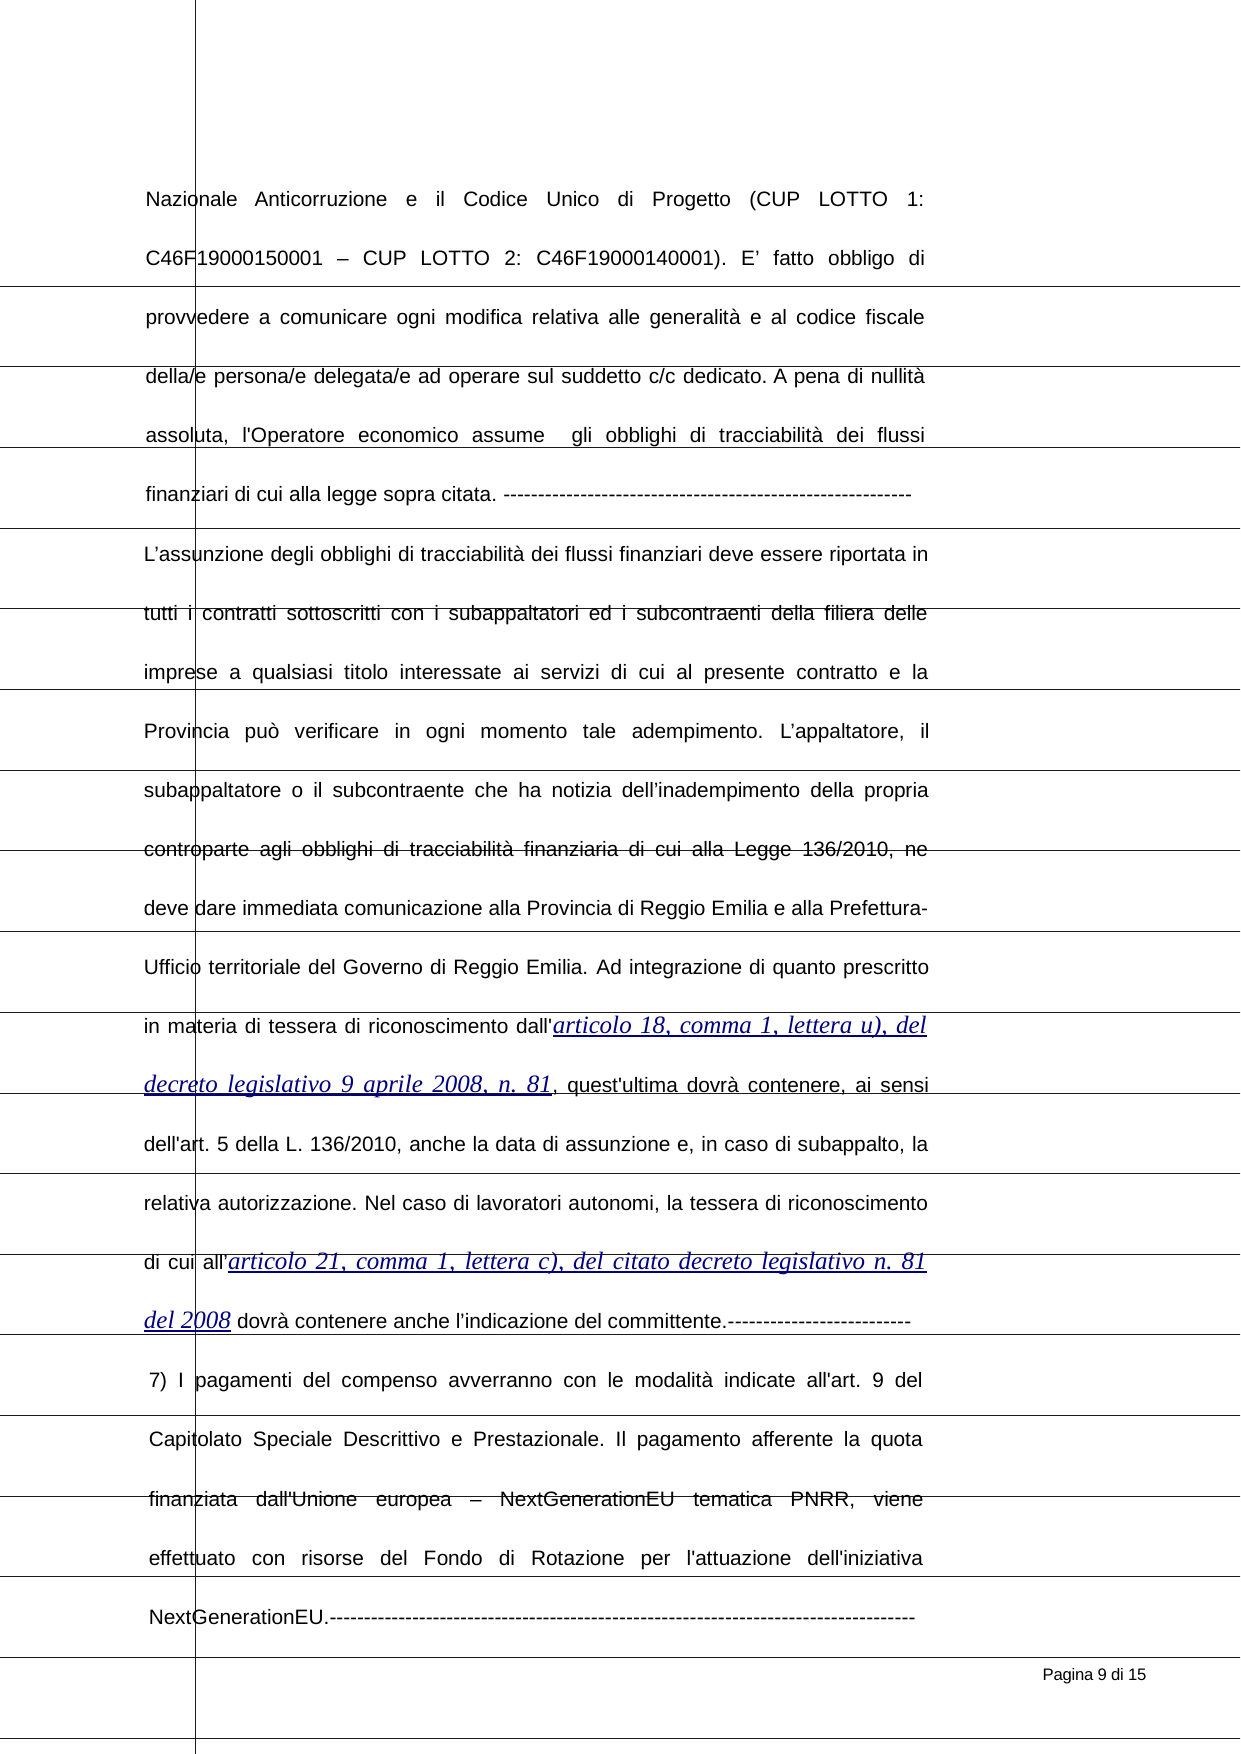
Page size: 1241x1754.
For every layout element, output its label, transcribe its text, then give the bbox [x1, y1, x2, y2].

list 7) I pagamenti del compenso avverranno con le modalità indicate all'art. 9 del Capitolato Speciale Descrittivo e Prestazionale. Il pagamento afferente la quota finanziata dall'Unione europea – NextGenerationEU tematica PNRR, viene effettuato con risorse del Fondo di Rotazione per l'attuazione dell'iniziativa NextGenerationEU. [148, 1341, 924, 1636]
list Nazionale Anticorruzione e il Codice Unico di Progetto (CUP LOTTO 1: C46F19000150001 – CUP LOTTO 2: C46F19000140001). E’ fatto obbligo di provvedere a comunicare ogni modifica relativa alle generalità e al codice fiscale della/e persona/e delegata/e ad operare sul suddetto c/c dedicato. A pena di nullità assoluta, l'Operatore economico assume gli obblighi di tracciabilità dei flussi finanziari di cui alla legge sopra citata. [145, 159, 925, 514]
list L’assunzione degli obblighi di tracciabilità dei flussi finanziari deve essere riportata in tutti i contratti sottoscritti con i subappaltatori ed i subcontraenti della filiera delle imprese a qualsiasi titolo interessate ai servizi di cui al presente contratto e la Provincia può verificare in ogni momento tale adempimento. L’appaltatore, il subappaltatore o il subcontraente che ha notizia dell’inadempimento della propria controparte agli obblighi di tracciabilità finanziaria di cui alla Legge 136/2010, ne deve dare immediata comunicazione alla Provincia di Reggio Emilia e alla Prefettura-Ufficio territoriale del Governo di Reggio Emilia. Ad integrazione di quanto prescritto in materia di tessera di riconoscimento dall'articolo 18, comma 1, lettera u), del decreto legislativo 9 aprile 2008, n. 81, quest'ultima dovrà contenere, ai sensi dell'art. 5 della L. 136/2010, anche la data di assunzione e, in caso di subappalto, la relativa autorizzazione. Nel caso di lavoratori autonomi, la tessera di riconoscimento di cui all’articolo 21, comma 1, lettera c), del citato decreto legislativo n. 81 del 2008 dovrà contenere anche l’indicazione del committente. [144, 514, 929, 1341]
